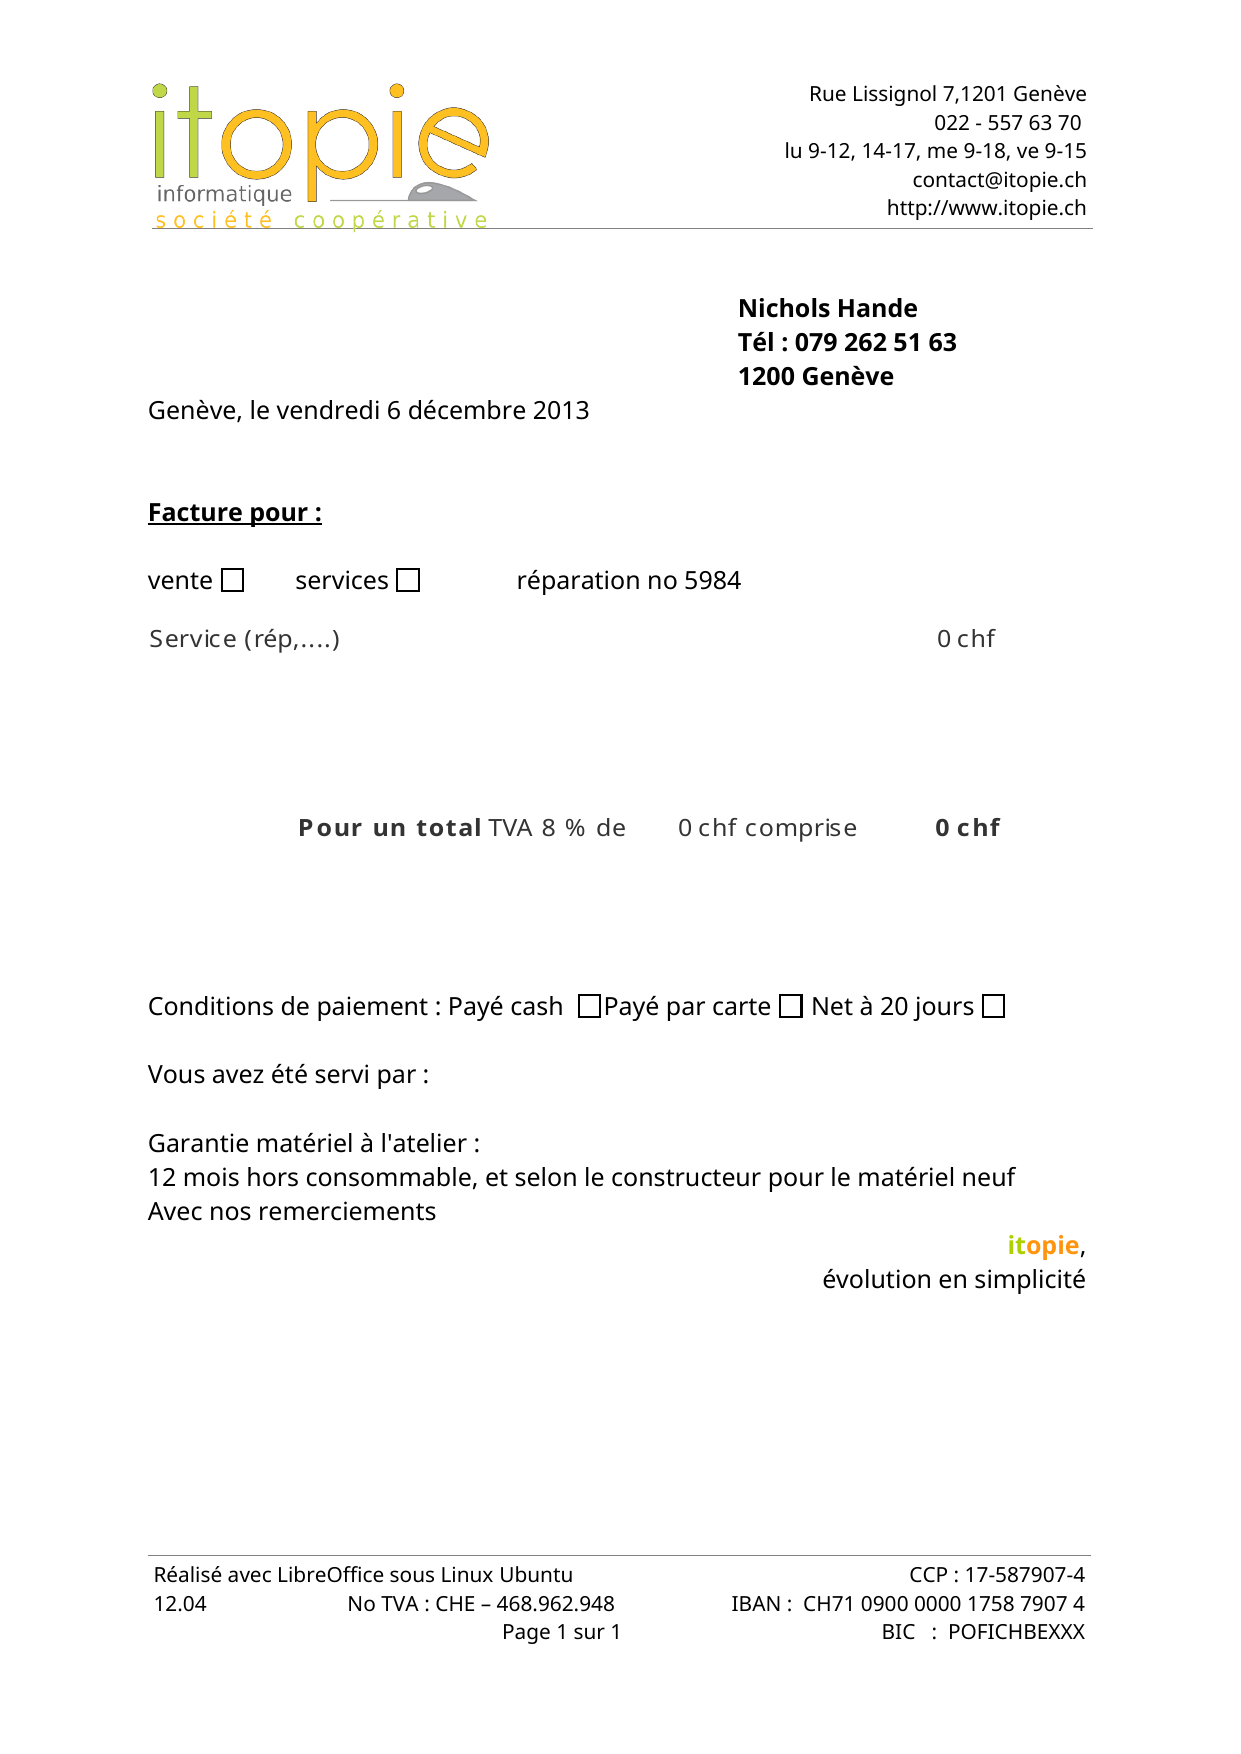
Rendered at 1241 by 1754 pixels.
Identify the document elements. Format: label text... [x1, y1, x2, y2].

text vente services réparation no 5984 [148, 563, 1093, 597]
text évolution en simplicité [148, 1262, 1093, 1296]
text 12 mois hors consommable, et selon le constructeur pour le matériel neuf [148, 1159, 1093, 1193]
text Vous avez été servi par : [148, 1057, 1093, 1091]
text itopie, [148, 1227, 1093, 1262]
text Garantie matériel à l'atelier : [148, 1125, 1093, 1159]
text Tél : 079 262 51 63 [148, 324, 1093, 358]
picture [138, 72, 500, 244]
text Facture pour : [148, 495, 1093, 529]
text Avec nos remerciements [148, 1193, 1093, 1227]
text 1200 Genève [148, 358, 1093, 392]
text Conditions de paiement : Payé cash Payé par carte Net à 20 jours [148, 989, 1093, 1023]
text Nichols Hande [148, 290, 1093, 324]
text Genève, le vendredi 6 décembre 2013 [148, 392, 1093, 427]
